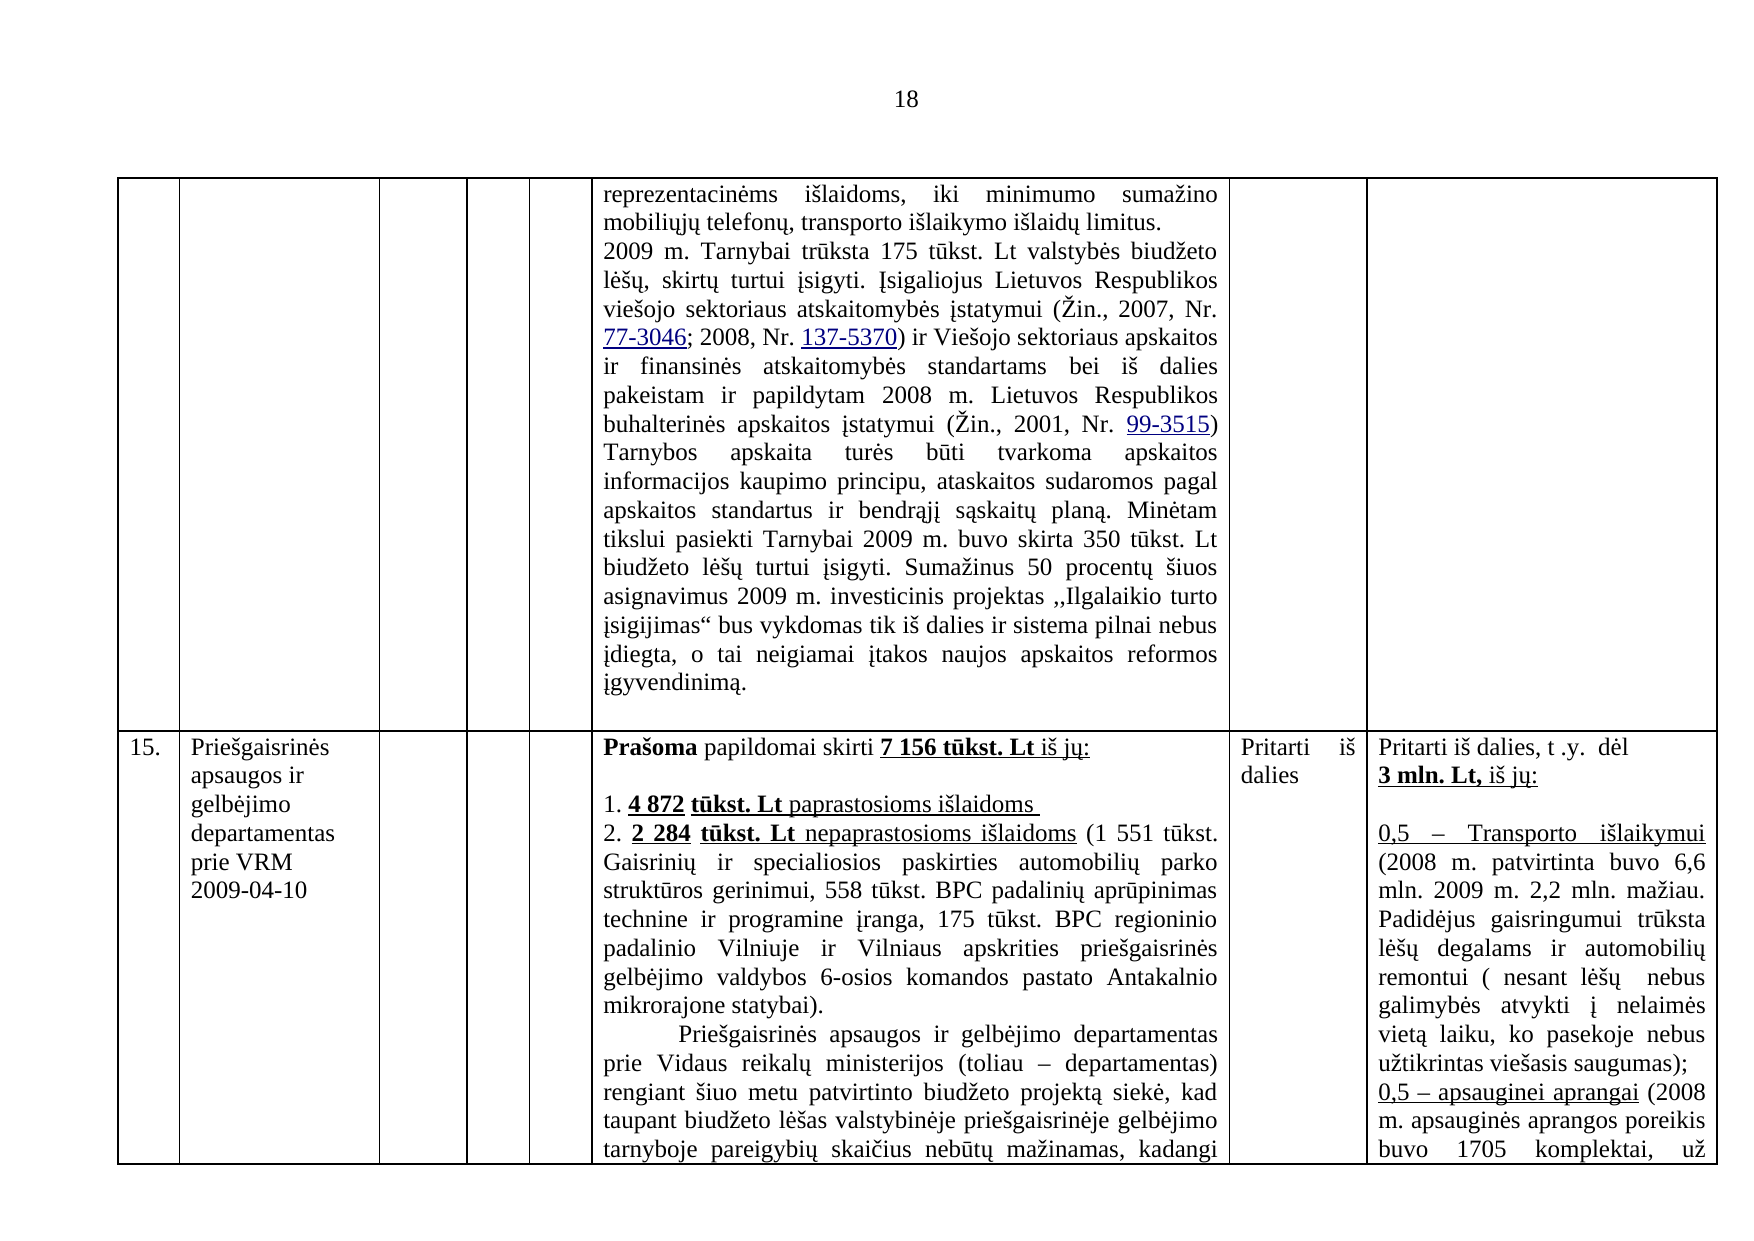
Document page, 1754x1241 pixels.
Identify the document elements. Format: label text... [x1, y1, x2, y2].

table_cell [468, 732, 529, 1163]
table_cell Prašoma papildomai skirti 7 156 tūkst. Lt iš jų: 1. 4 872 tūkst. Lt paprastosioms išlaidoms 2. 2 284 tūkst. Lt nepaprastosioms išlaidoms (1 551 tūkst. Gaisrinių ir specialiosios paskirties automobilių parko struktūros gerinimui, 558 tūkst. BPC padalinių aprūpinimas technine ir programine įranga, 175 tūkst. BPC regioninio padalinio Vilniuje ir Vilniaus apskrities priešgaisrinės gelbėjimo valdybos 6-osios komandos pastato Antakalnio mikrorajone statybai). Priešgaisrinės apsaugos ir gelbėjimo departamentas prie Vidaus reikalų ministerijos (toliau – departamentas) rengiant šiuo metu patvirtinto biudžeto projektą siekė, kad taupant biudžeto lėšas valstybinėje priešgaisrinėje gelbėjimo tarnyboje pareigybių skaičius nebūtų mažinamas, kadangi [593, 732, 1229, 1163]
table_cell [1368, 179, 1716, 730]
table_cell [119, 179, 179, 730]
table_cell reprezentacinėms išlaidoms, iki minimumo sumažino mobiliųjų telefonų, transporto išlaikymo išlaidų limitus. 2009 m. Tarnybai trūksta 175 tūkst. Lt valstybės biudžeto lėšų, skirtų turtui įsigyti. Įsigaliojus Lietuvos Respublikos viešojo sektoriaus atskaitomybės įstatymui (Žin., 2007, Nr. 77-3046; 2008, Nr. 137-5370) ir Viešojo sektoriaus apskaitos ir finansinės atskaitomybės standartams bei iš dalies pakeistam ir papildytam 2008 m. Lietuvos Respublikos buhalterinės apskaitos įstatymui (Žin., 2001, Nr. 99-3515) Tarnybos apskaita turės būti tvarkoma apskaitos informacijos kaupimo principu, ataskaitos sudaromos pagal apskaitos standartus ir bendrąjį sąskaitų planą. Minėtam tikslui pasiekti Tarnybai 2009 m. buvo skirta 350 tūkst. Lt biudžeto lėšų turtui įsigyti. Sumažinus 50 procentų šiuos asignavimus 2009 m. investicinis projektas ,,Ilgalaikio turto įsigijimas“ bus vykdomas tik iš dalies ir sistema pilnai nebus įdiegta, o tai neigiamai įtakos naujos apskaitos reformos įgyvendinimą. [593, 179, 1229, 730]
table_cell 15. [119, 732, 179, 1163]
table_cell Pritarti iš dalies, t .y. dėl 3 mln. Lt, iš jų: 0,5 – Transporto išlaikymui (2008 m. patvirtinta buvo 6,6 mln. 2009 m. 2,2 mln. mažiau. Padidėjus gaisringumui trūksta lėšų degalams ir automobilių remontui ( nesant lėšų nebus galimybės atvykti į nelaimės vietą laiku, ko pasekoje nebus užtikrintas viešasis saugumas); 0,5 – apsauginei aprangai (2008 m. apsauginės aprangos poreikis buvo 1705 komplektai, už [1368, 732, 1716, 1163]
table_cell [530, 179, 591, 730]
table_cell Pritarti iš dalies [1230, 732, 1366, 1163]
table_cell [1230, 179, 1366, 730]
table_cell [468, 179, 529, 730]
table_cell [530, 732, 591, 1163]
table_cell [380, 179, 466, 730]
table_cell [380, 732, 466, 1163]
table_cell [180, 179, 379, 730]
table_cell Priešgaisrinės apsaugos ir gelbėjimo departamentas prie VRM 2009-04-10 [180, 732, 379, 1163]
